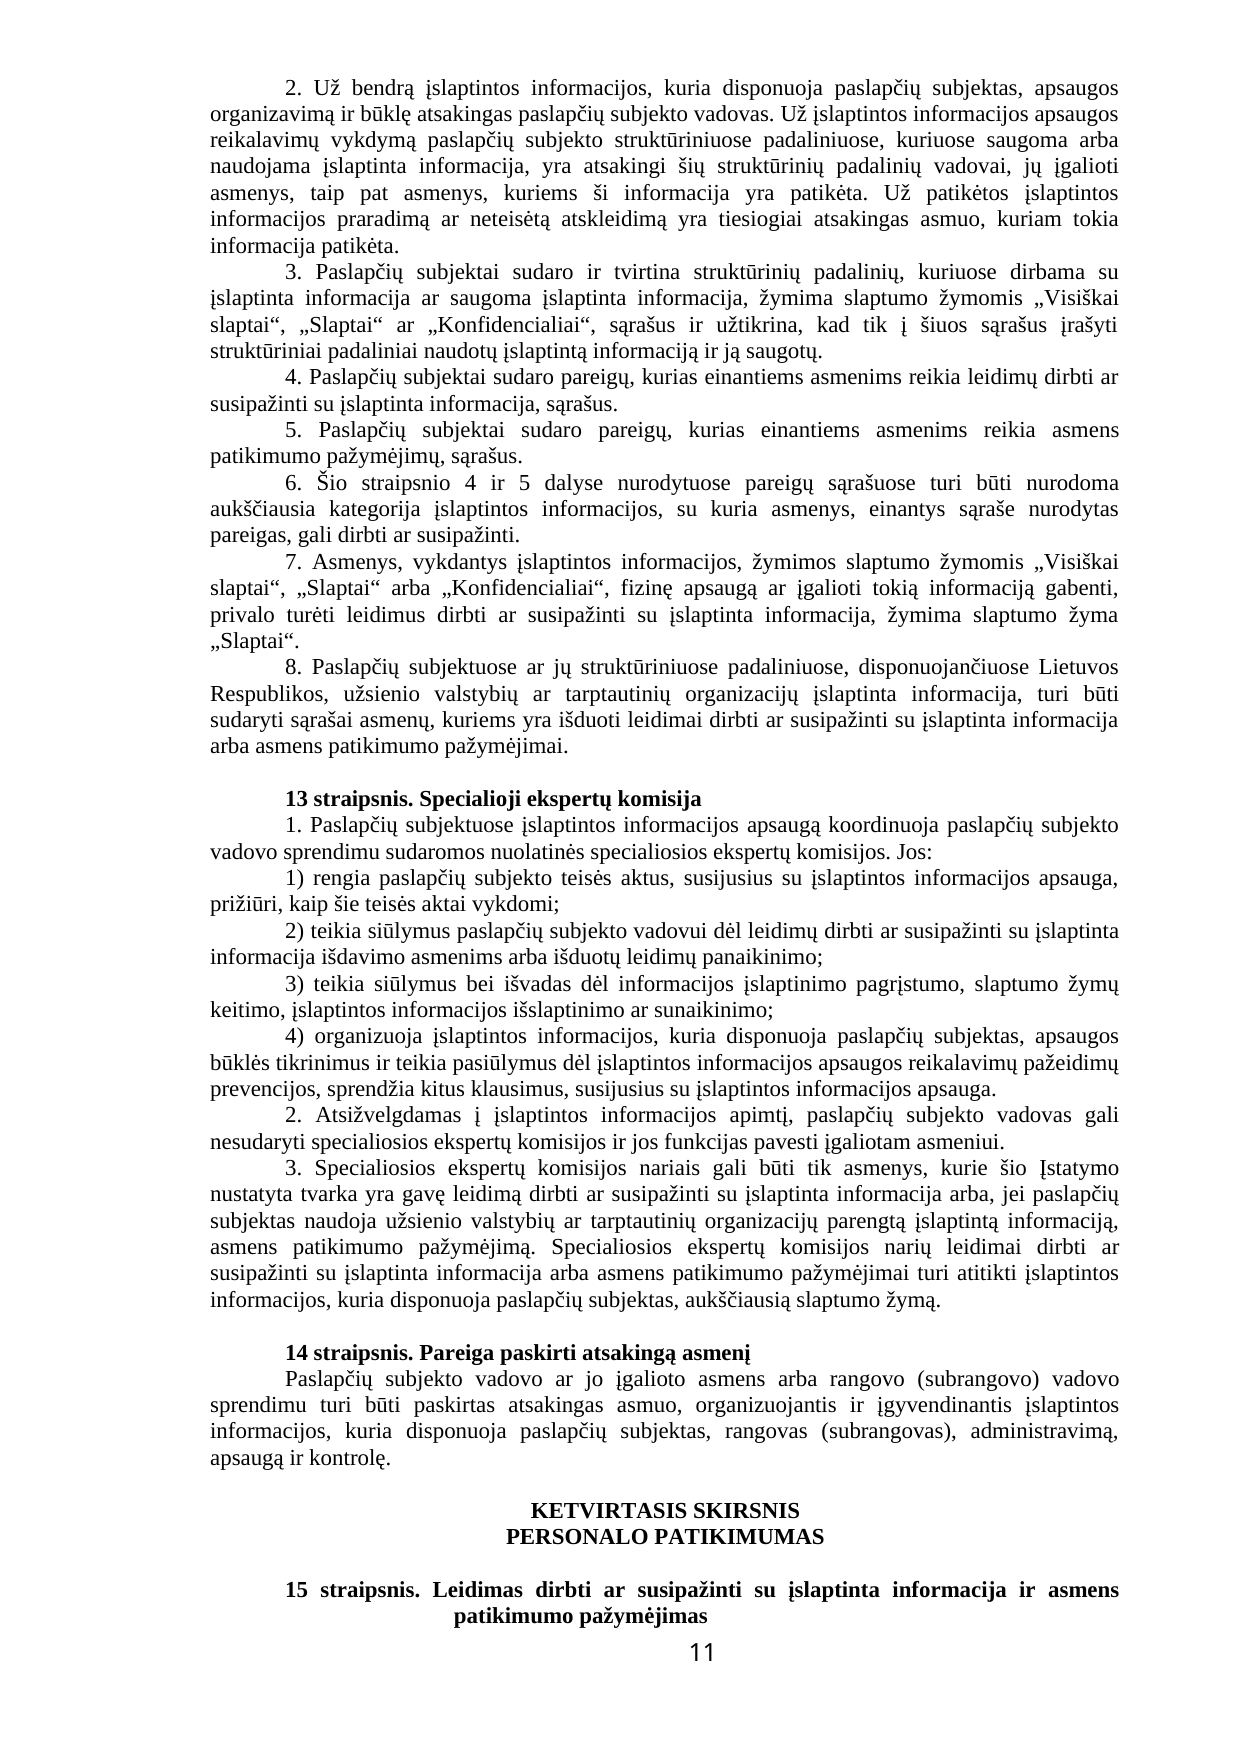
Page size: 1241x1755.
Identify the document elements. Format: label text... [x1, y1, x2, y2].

text 4. Paslapčių subjektai sudaro pareigų, kurias einantiems asmenims reikia leidimų dirbti ar susipažinti su įslaptinta informacija, sąrašus. [210, 363, 1120, 416]
text 3. Paslapčių subjektai sudaro ir tvirtina struktūrinių padalinių, kuriuose dirbama su įslaptinta informacija ar saugoma įslaptinta informacija, žymima slaptumo žymomis „Visiškai slaptai“, „Slaptai“ ar „Konfidencialiai“, sąrašus ir užtikrina, kad tik į šiuos sąrašus įrašyti struktūriniai padaliniai naudotų įslaptintą informaciją ir ją saugotų. [210, 258, 1120, 363]
text 2. Atsižvelgdamas į įslaptintos informacijos apimtį, paslapčių subjekto vadovas gali nesudaryti specialiosios ekspertų komisijos ir jos funkcijas pavesti įgaliotam asmeniui. [210, 1101, 1120, 1154]
text 3. Specialiosios ekspertų komisijos nariais gali būti tik asmenys, kurie šio Įstatymo nustatyta tvarka yra gavę leidimą dirbti ar susipažinti su įslaptinta informacija arba, jei paslapčių subjektas naudoja užsienio valstybių ar tarptautinių organizacijų parengtą įslaptintą informaciją, asmens patikimumo pažymėjimą. Specialiosios ekspertų komisijos narių leidimai dirbti ar susipažinti su įslaptinta informacija arba asmens patikimumo pažymėjimai turi atitikti įslaptintos informacijos, kuria disponuoja paslapčių subjektas, aukščiausią slaptumo žymą. [210, 1154, 1120, 1312]
text PERSONALO PATIKIMUMAS [210, 1523, 1120, 1549]
text 13 straipsnis. Specialioji ekspertų komisija [210, 785, 1120, 811]
text 8. Paslapčių subjektuose ar jų struktūriniuose padaliniuose, disponuojančiuose Lietuvos Respublikos, užsienio valstybių ar tarptautinių organizacijų įslaptinta informacija, turi būti sudaryti sąrašai asmenų, kuriems yra išduoti leidimai dirbti ar susipažinti su įslaptinta informacija arba asmens patikimumo pažymėjimai. [210, 653, 1120, 759]
text 1. Paslapčių subjektuose įslaptintos informacijos apsaugą koordinuoja paslapčių subjekto vadovo sprendimu sudaromos nuolatinės specialiosios ekspertų komisijos. Jos: [210, 811, 1120, 864]
text 3) teikia siūlymus bei išvadas dėl informacijos įslaptinimo pagrįstumo, slaptumo žymų keitimo, įslaptintos informacijos išslaptinimo ar sunaikinimo; [210, 969, 1120, 1022]
text 6. Šio straipsnio 4 ir 5 dalyse nurodytuose pareigų sąrašuose turi būti nurodoma aukščiausia kategorija įslaptintos informacijos, su kuria asmenys, einantys sąraše nurodytas pareigas, gali dirbti ar susipažinti. [210, 469, 1120, 548]
text 14 straipsnis. Pareiga paskirti atsakingą asmenį [210, 1338, 1120, 1365]
text 2. Už bendrą įslaptintos informacijos, kuria disponuoja paslapčių subjektas, apsaugos organizavimą ir būklę atsakingas paslapčių subjekto vadovas. Už įslaptintos informacijos apsaugos reikalavimų vykdymą paslapčių subjekto struktūriniuose padaliniuose, kuriuose saugoma arba naudojama įslaptinta informacija, yra atsakingi šių struktūrinių padalinių vadovai, jų įgalioti asmenys, taip pat asmenys, kuriems ši informacija yra patikėta. Už patikėtos įslaptintos informacijos praradimą ar neteisėtą atskleidimą yra tiesiogiai atsakingas asmuo, kuriam tokia informacija patikėta. [210, 73, 1120, 258]
text 5. Paslapčių subjektai sudaro pareigų, kurias einantiems asmenims reikia asmens patikimumo pažymėjimų, sąrašus. [210, 416, 1120, 469]
text 4) organizuoja įslaptintos informacijos, kuria disponuoja paslapčių subjektas, apsaugos būklės tikrinimus ir teikia pasiūlymus dėl įslaptintos informacijos apsaugos reikalavimų pažeidimų prevencijos, sprendžia kitus klausimus, susijusius su įslaptintos informacijos apsauga. [210, 1022, 1120, 1101]
text 15 straipsnis. Leidimas dirbti ar susipažinti su įslaptinta informacija ir asmens patikimumo pažymėjimas [285, 1576, 1120, 1628]
text 7. Asmenys, vykdantys įslaptintos informacijos, žymimos slaptumo žymomis „Visiškai slaptai“, „Slaptai“ arba „Konfidencialiai“, fizinę apsaugą ar įgalioti tokią informaciją gabenti, privalo turėti leidimus dirbti ar susipažinti su įslaptinta informacija, žymima slaptumo žyma „Slaptai“. [210, 548, 1120, 653]
text 1) rengia paslapčių subjekto teisės aktus, susijusius su įslaptintos informacijos apsauga, prižiūri, kaip šie teisės aktai vykdomi; [210, 864, 1120, 917]
text KETVIRTASIS SKIRSNIS [210, 1497, 1120, 1523]
text Paslapčių subjekto vadovo ar jo įgalioto asmens arba rangovo (subrangovo) vadovo sprendimu turi būti paskirtas atsakingas asmuo, organizuojantis ir įgyvendinantis įslaptintos informacijos, kuria disponuoja paslapčių subjektas, rangovas (subrangovas), administravimą, apsaugą ir kontrolę. [210, 1365, 1120, 1470]
text 2) teikia siūlymus paslapčių subjekto vadovui dėl leidimų dirbti ar susipažinti su įslaptinta informacija išdavimo asmenims arba išduotų leidimų panaikinimo; [210, 917, 1120, 969]
